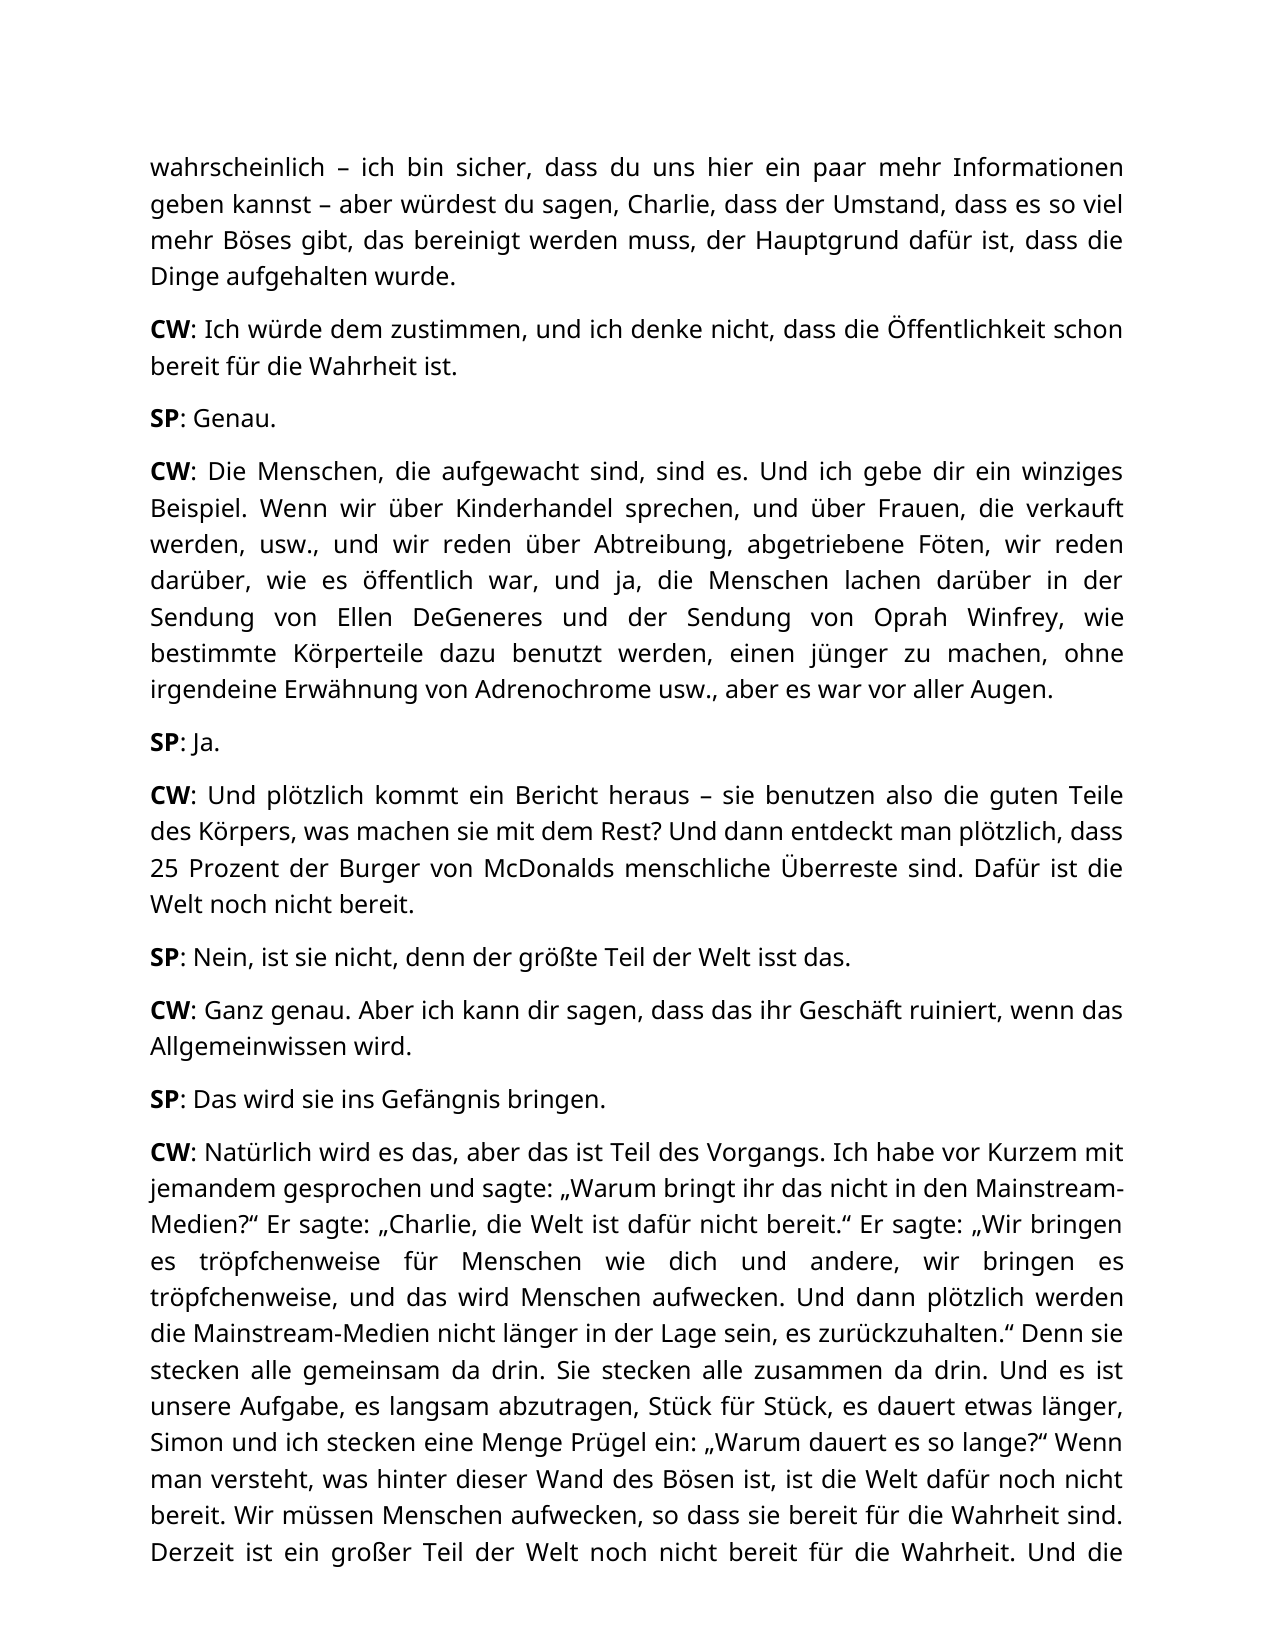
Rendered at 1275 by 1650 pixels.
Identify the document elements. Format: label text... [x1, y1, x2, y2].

text SP: Das wird sie ins Gefängnis bringen. [150, 1081, 1125, 1116]
text CW: Natürlich wird es das, aber das ist Teil des Vorgangs. Ich habe vor Kurzem mit jemandem gesprochen und sagte: „Warum bringt ihr das nicht in den Mainstream-Medien?“ Er sagte: „Charlie, die Welt ist dafür nicht bereit.“ Er sagte: „Wir bringen es tröpfchenweise für Menschen wie dich und andere, wir bringen es tröpfchenweise, und das wird Menschen aufwecken. Und dann plötzlich werden die Mainstream-Medien nicht länger in der Lage sein, es zurückzuhalten.“ Denn sie stecken alle gemeinsam da drin. Sie stecken alle zusammen da drin. Und es ist unsere Aufgabe, es langsam abzutragen, Stück für Stück, es dauert etwas länger, Simon und ich stecken eine Menge Prügel ein: „Warum dauert es so lange?“ Wenn man versteht, was hinter dieser Wand des Bösen ist, ist die Welt dafür noch nicht bereit. Wir müssen Menschen aufwecken, so dass sie bereit für die Wahrheit sind. Derzeit ist ein großer Teil der Welt noch nicht bereit für die Wahrheit. Und die [150, 1134, 1125, 1568]
text CW: Ganz genau. Aber ich kann dir sagen, dass das ihr Geschäft ruiniert, wenn das Allgemeinwissen wird. [150, 992, 1125, 1063]
text wahrscheinlich – ich bin sicher, dass du uns hier ein paar mehr Informationen geben kannst – aber würdest du sagen, Charlie, dass der Umstand, dass es so viel mehr Böses gibt, das bereinigt werden muss, der Hauptgrund dafür ist, dass die Dinge aufgehalten wurde. [150, 150, 1125, 293]
text CW: Und plötzlich kommt ein Bericht heraus – sie benutzen also die guten Teile des Körpers, was machen sie mit dem Rest? Und dann entdeckt man plötzlich, dass 25 Prozent der Burger von McDonalds menschliche Überreste sind. Dafür ist die Welt noch nicht bereit. [150, 778, 1125, 921]
text SP: Ja. [150, 725, 1125, 759]
text CW: Ich würde dem zustimmen, und ich denke nicht, dass die Öffentlichkeit schon bereit für die Wahrheit ist. [150, 312, 1125, 382]
text SP: Nein, ist sie nicht, denn der größte Teil der Welt isst das. [150, 939, 1125, 973]
text CW: Die Menschen, die aufgewacht sind, sind es. Und ich gebe dir ein winziges Beispiel. Wenn wir über Kinderhandel sprechen, und über Frauen, die verkauft werden, usw., und wir reden über Abtreibung, abgetriebene Föten, wir reden darüber, wie es öffentlich war, und ja, die Menschen lachen darüber in der Sendung von Ellen DeGeneres und der Sendung von Oprah Winfrey, wie bestimmte Körperteile dazu benutzt werden, einen jünger zu machen, ohne irgendeine Erwähnung von Adrenochrome usw., aber es war vor aller Augen. [150, 454, 1125, 706]
text SP: Genau. [150, 401, 1125, 435]
